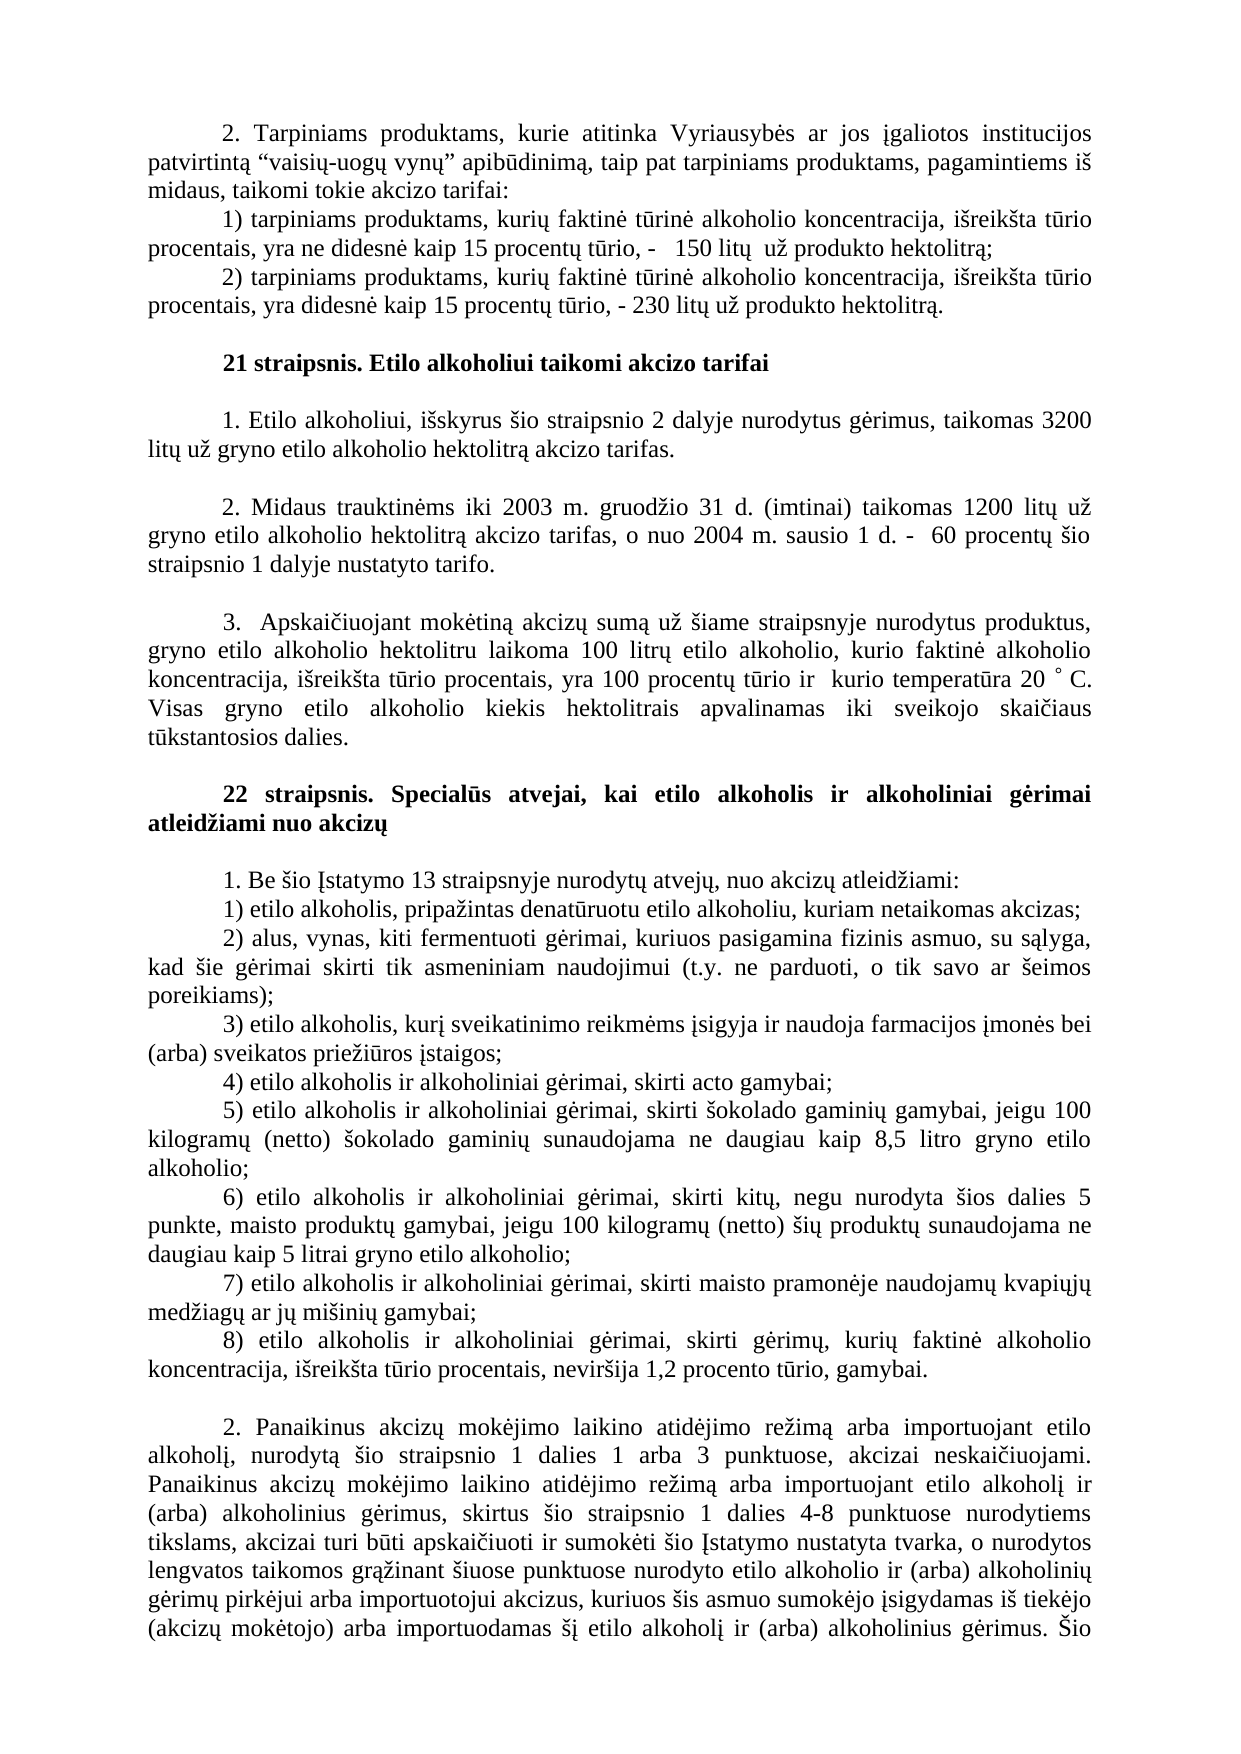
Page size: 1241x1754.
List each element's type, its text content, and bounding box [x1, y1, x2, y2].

text 2. Panaikinus akcizų mokėjimo laikino atidėjimo režimą arba importuojant etilo alkoholį, nurodytą šio straipsnio 1 dalies 1 arba 3 punktuose, akcizai neskaičiuojami. Panaikinus akcizų mokėjimo laikino atidėjimo režimą arba importuojant etilo alkoholį ir (arba) alkoholinius gėrimus, skirtus šio straipsnio 1 dalies 4-8 punktuose nurodytiems tikslams, akcizai turi būti apskaičiuoti ir sumokėti šio Įstatymo nustatyta tvarka, o nurodytos lengvatos taikomos grąžinant šiuose punktuose nurodyto etilo alkoholio ir (arba) alkoholinių gėrimų pirkėjui arba importuotojui akcizus, kuriuos šis asmuo sumokėjo įsigydamas iš tiekėjo (akcizų mokėtojo) arba importuodamas šį etilo alkoholį ir (arba) alkoholinius gėrimus. Šio [148, 1412, 1092, 1642]
text 22 straipsnis. Specialūs atvejai, kai etilo alkoholis ir alkoholiniai gėrimai atleidžiami nuo akcizų [148, 779, 1092, 837]
text 2. Tarpiniams produktams, kurie atitinka Vyriausybės ar jos įgaliotos institucijos patvirtintą “vaisių-uogų vynų” apibūdinimą, taip pat tarpiniams produktams, pagamintiems iš midaus, taikomi tokie akcizo tarifai: [148, 118, 1092, 204]
text 1. Be šio Įstatymo 13 straipsnyje nurodytų atvejų, nuo akcizų atleidžiami: [148, 866, 1092, 894]
text 1) tarpiniams produktams, kurių faktinė tūrinė alkoholio koncentracija, išreikšta tūrio procentais, yra ne didesnė kaip 15 procentų tūrio, - 150 litų už produkto hektolitrą; [148, 204, 1092, 262]
text 7) etilo alkoholis ir alkoholiniai gėrimai, skirti maisto pramonėje naudojamų kvapiųjų medžiagų ar jų mišinių gamybai; [148, 1268, 1092, 1326]
text 1. Etilo alkoholiui, išskyrus šio straipsnio 2 dalyje nurodytus gėrimus, taikomas 3200 litų už gryno etilo alkoholio hektolitrą akcizo tarifas. [148, 406, 1092, 463]
text 3) etilo alkoholis, kurį sveikatinimo reikmėms įsigyja ir naudoja farmacijos įmonės bei (arba) sveikatos priežiūros įstaigos; [148, 1009, 1092, 1067]
text 4) etilo alkoholis ir alkoholiniai gėrimai, skirti acto gamybai; [223, 1067, 1092, 1096]
text 1) etilo alkoholis, pripažintas denatūruotu etilo alkoholiu, kuriam netaikomas akcizas; [148, 894, 1092, 923]
text 5) etilo alkoholis ir alkoholiniai gėrimai, skirti šokolado gaminių gamybai, jeigu 100 kilogramų (netto) šokolado gaminių sunaudojama ne daugiau kaip 8,5 litro gryno etilo alkoholio; [148, 1096, 1092, 1182]
text 8) etilo alkoholis ir alkoholiniai gėrimai, skirti gėrimų, kurių faktinė alkoholio koncentracija, išreikšta tūrio procentais, neviršija 1,2 procento tūrio, gamybai. [148, 1326, 1092, 1383]
text 2. Midaus trauktinėms iki 2003 m. gruodžio 31 d. (imtinai) taikomas 1200 litų už gryno etilo alkoholio hektolitrą akcizo tarifas, o nuo 2004 m. sausio 1 d. - 60 procentų šio straipsnio 1 dalyje nustatyto tarifo. [148, 492, 1092, 578]
text 21 straipsnis. Etilo alkoholiui taikomi akcizo tarifai [223, 348, 1092, 377]
text 2) tarpiniams produktams, kurių faktinė tūrinė alkoholio koncentracija, išreikšta tūrio procentais, yra didesnė kaip 15 procentų tūrio, - 230 litų už produkto hektolitrą. [148, 262, 1092, 319]
text 2) alus, vynas, kiti fermentuoti gėrimai, kuriuos pasigamina fizinis asmuo, su sąlyga, kad šie gėrimai skirti tik asmeniniam naudojimui (t.y. ne parduoti, o tik savo ar šeimos poreikiams); [148, 923, 1092, 1009]
text 3. Apskaičiuojant mokėtiną akcizų sumą už šiame straipsnyje nurodytus produktus, gryno etilo alkoholio hektolitru laikoma 100 litrų etilo alkoholio, kurio faktinė alkoholio koncentracija, išreikšta tūrio procentais, yra 100 procentų tūrio ir kurio temperatūra 20  C. Visas gryno etilo alkoholio kiekis hektolitrais apvalinamas iki sveikojo skaičiaus tūkstantosios dalies. [148, 607, 1092, 751]
text 6) etilo alkoholis ir alkoholiniai gėrimai, skirti kitų, negu nurodyta šios dalies 5 punkte, maisto produktų gamybai, jeigu 100 kilogramų (netto) šių produktų sunaudojama ne daugiau kaip 5 litrai gryno etilo alkoholio; [148, 1182, 1092, 1268]
